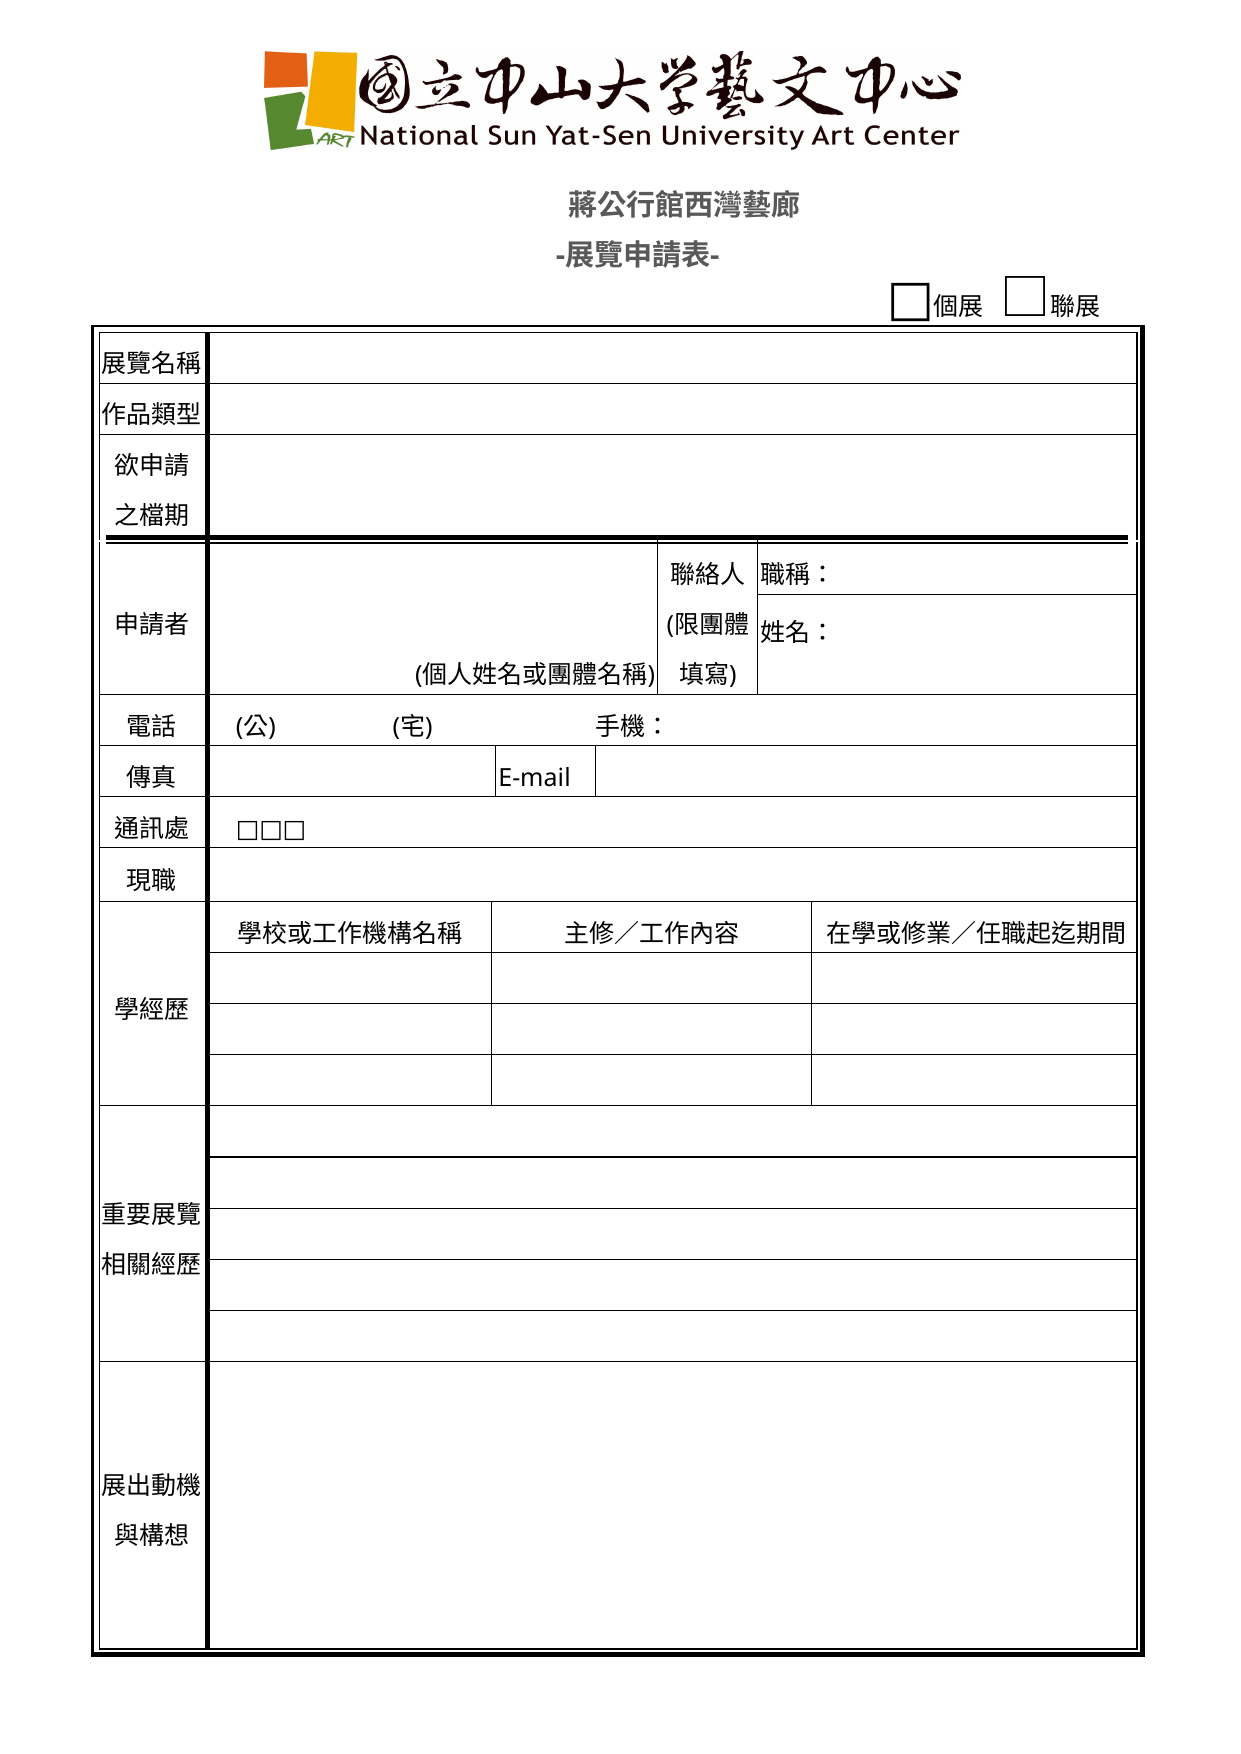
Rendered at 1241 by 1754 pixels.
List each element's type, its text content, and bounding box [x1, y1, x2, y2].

table_cell [210, 1362, 1136, 1647]
table_cell [95, 434, 99, 534]
table_cell [492, 953, 811, 1003]
table_cell 重要展覽 相關經歷 [100, 1106, 205, 1361]
table_cell [210, 1106, 1136, 1156]
table_cell 姓名： [758, 595, 1136, 694]
table_cell [210, 1311, 1136, 1361]
table_cell 在學或修業／任職起迄期間 [812, 902, 1136, 952]
table_cell 欲申請 之檔期 [100, 435, 205, 534]
table_cell [210, 1004, 491, 1054]
table_cell 學經歷 [100, 902, 205, 1105]
table_cell [492, 1055, 811, 1105]
table_cell [95, 1105, 99, 1361]
table_cell [210, 953, 491, 1003]
table_cell 申請者 [95, 535, 205, 694]
table_cell [210, 746, 495, 796]
table_cell [95, 796, 99, 847]
table_cell [210, 435, 1136, 534]
table_cell 現職 [100, 848, 205, 901]
table_cell [812, 953, 1136, 1003]
table_cell [95, 383, 99, 433]
table_cell [492, 1004, 811, 1054]
list 蔣公行館西灣藝廊 [269, 175, 1100, 225]
table_cell 學校或工作機構名稱 [210, 902, 491, 952]
table_cell E-mail [496, 746, 595, 796]
table_cell [812, 1004, 1136, 1054]
table_cell 電話 [100, 695, 205, 745]
picture [264, 51, 961, 150]
table_cell 作品類型 [100, 384, 205, 433]
table_cell [210, 1260, 1136, 1309]
table_cell 聯絡人 (限團體 填寫) [658, 544, 757, 694]
text □個展 □聯展 [100, 275, 1100, 325]
table_cell [596, 746, 1136, 796]
table_header [210, 333, 1136, 382]
table_cell [812, 1055, 1136, 1105]
table_cell 主修／工作內容 [492, 902, 811, 952]
table_cell [210, 384, 1136, 433]
table_cell 通訊處 [100, 797, 205, 847]
table_cell [95, 694, 99, 745]
table_cell [210, 1209, 1136, 1258]
table_cell [210, 848, 1136, 901]
table_cell 傳真 [100, 746, 205, 796]
table_cell 職稱： [758, 535, 1140, 594]
table_cell (個人姓名或團體名稱) [210, 544, 657, 694]
table_cell [210, 1158, 1136, 1207]
table_cell [95, 745, 99, 796]
table_cell [95, 901, 99, 1105]
table_header [208, 327, 1140, 382]
table_cell [95, 847, 99, 901]
table_cell 展出動機與構想 [100, 1362, 205, 1647]
table_cell □□□ [210, 797, 1136, 847]
table_cell [210, 1055, 491, 1105]
table_header 展覽名稱 [95, 327, 208, 382]
table_cell (公) (宅) 手機： [210, 695, 1136, 745]
table_cell [95, 1361, 99, 1647]
text -展覽申請表- [175, 225, 1100, 275]
